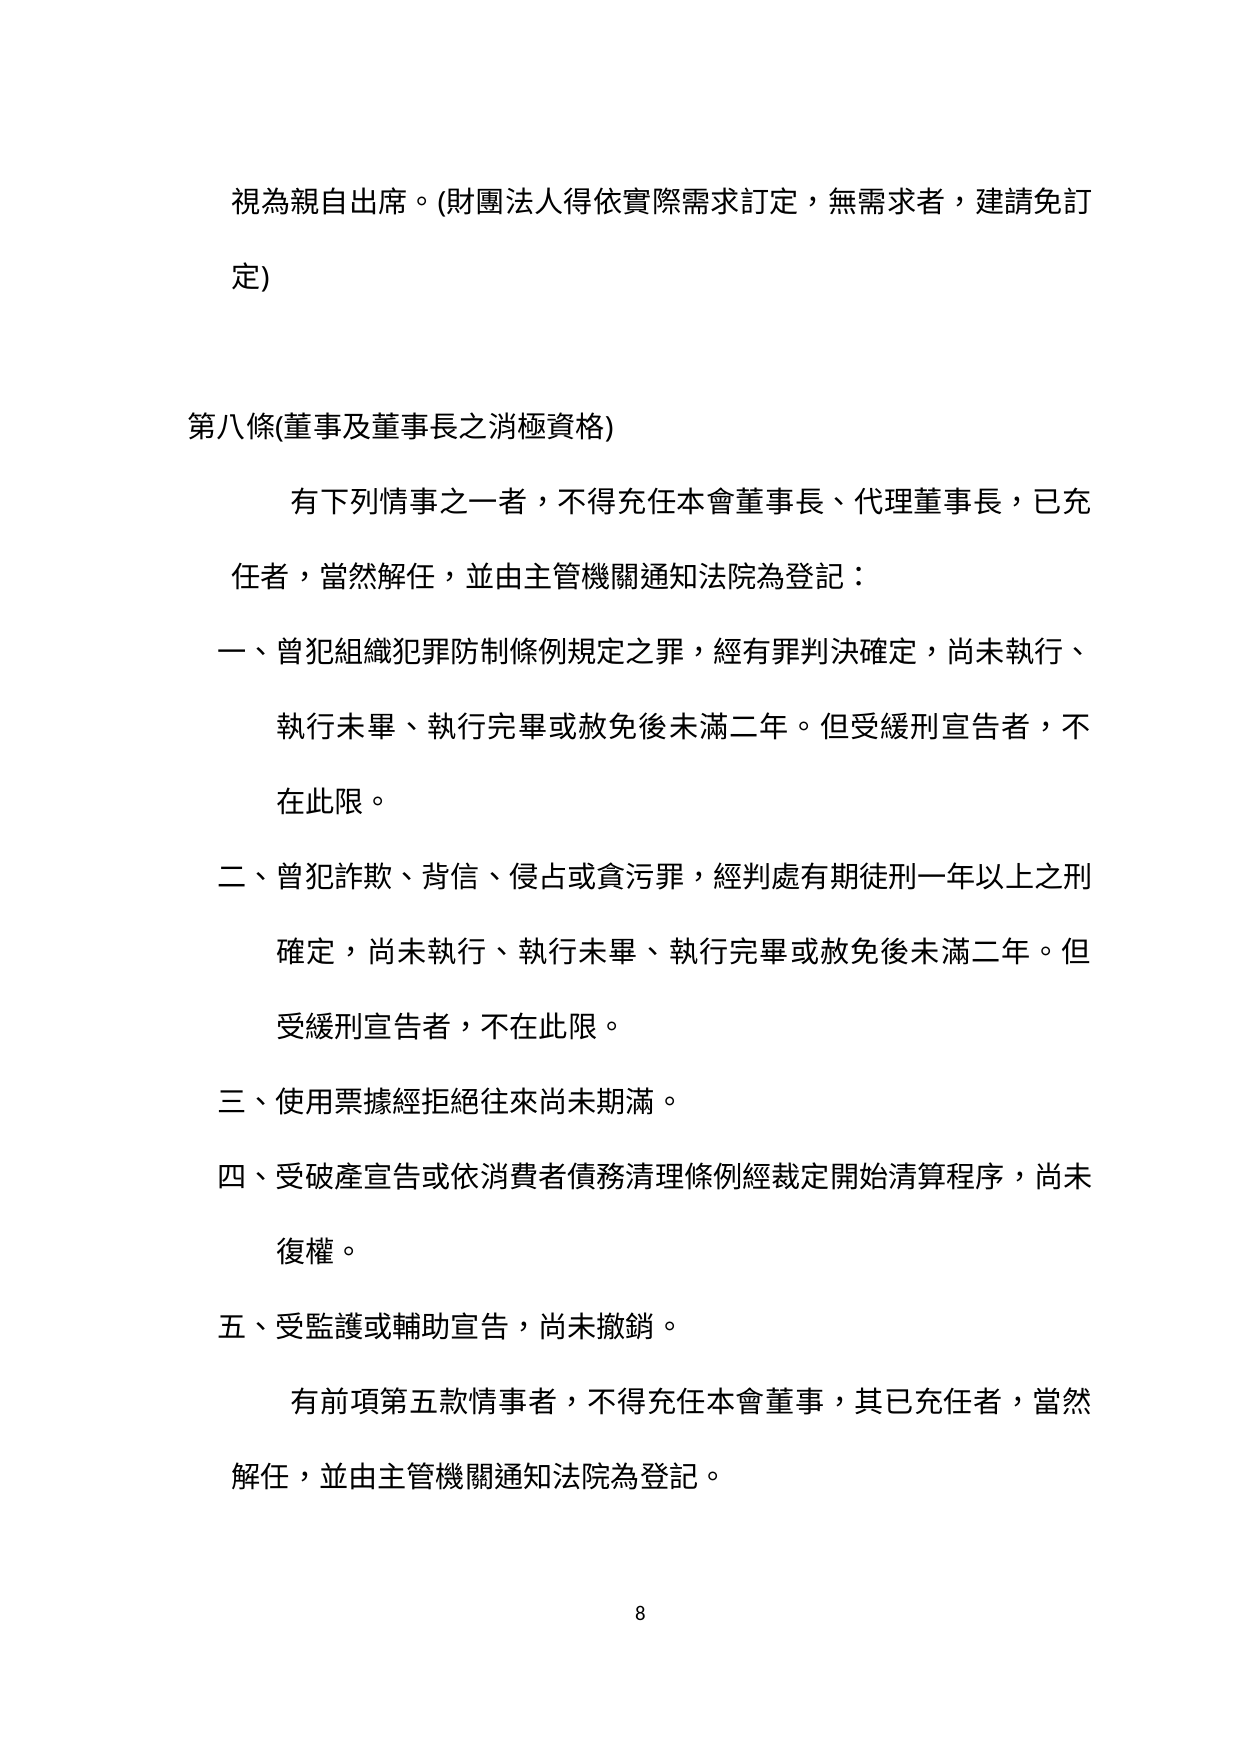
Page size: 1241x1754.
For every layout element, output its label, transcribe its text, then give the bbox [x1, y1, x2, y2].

text 董事會開會時，如以視訊會議為之，其董事以視訊參與會議者，視為親自出席。(財團法人得依實際需求訂定，無需求者，建請免訂定) [231, 162, 1093, 312]
text 有下列情事之一者，不得充任本會董事長、代理董事長，已充任者，當然解任，並由主管機關通知法院為登記： [231, 462, 1093, 612]
text 二、曾犯詐欺、背信、侵占或貪污罪，經判處有期徒刑一年以上之刑確定，尚未執行、執行未畢、執行完畢或赦免後未滿二年。但受緩刑宣告者，不在此限。 [217, 837, 1093, 1062]
text 有前項第五款情事者，不得充任本會董事，其已充任者，當然解任，並由主管機關通知法院為登記。 [231, 1362, 1093, 1512]
text 五、受監護或輔助宣告，尚未撤銷。 [217, 1287, 1093, 1362]
text 三、使用票據經拒絕往來尚未期滿。 [217, 1062, 1093, 1137]
text 第八條(董事及董事長之消極資格) [187, 387, 1093, 462]
text 四、受破產宣告或依消費者債務清理條例經裁定開始清算程序，尚未復權。 [217, 1137, 1093, 1287]
text 一、曾犯組織犯罪防制條例規定之罪，經有罪判決確定，尚未執行、執行未畢、執行完畢或赦免後未滿二年。但受緩刑宣告者，不在此限。 [217, 612, 1093, 837]
